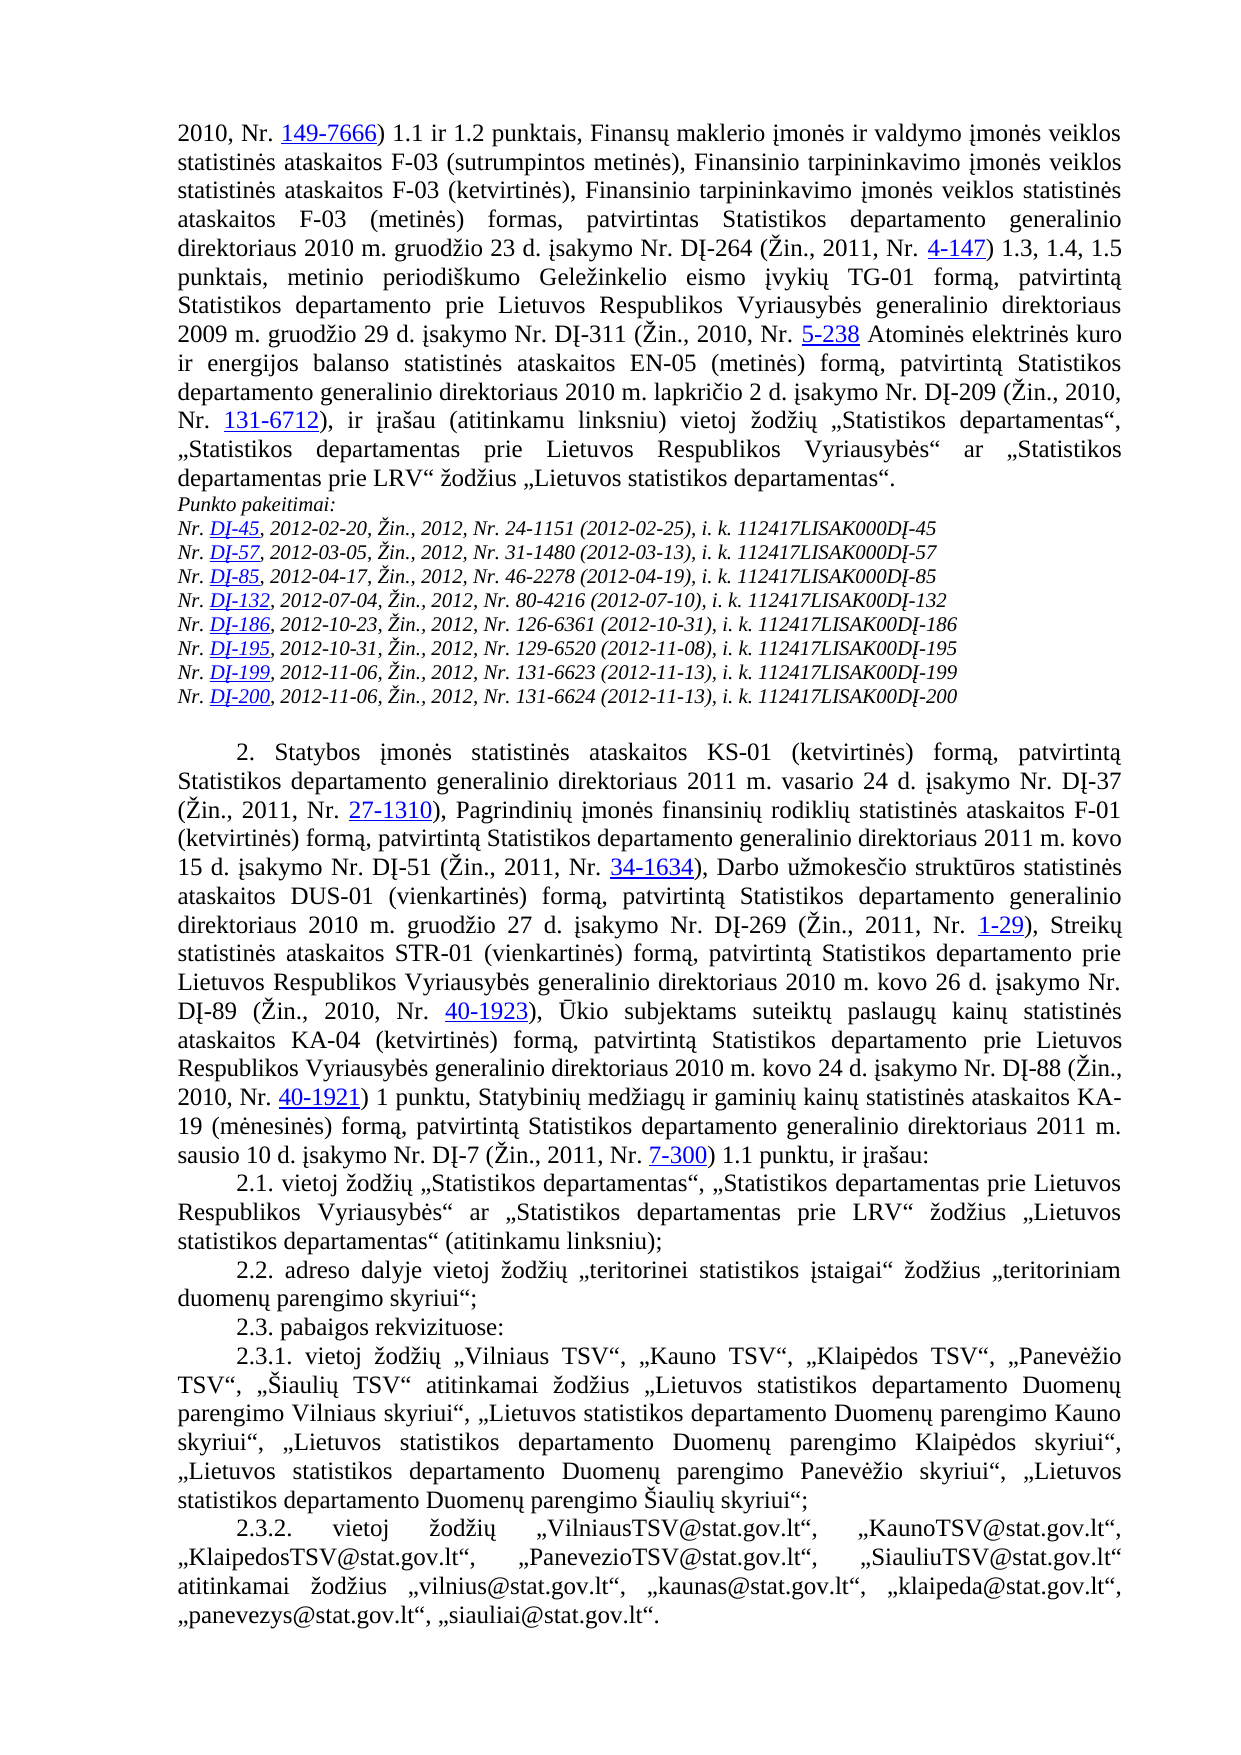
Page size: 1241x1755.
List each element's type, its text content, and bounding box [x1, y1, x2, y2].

text Nr. DĮ-200, 2012-11-06, Žin., 2012, Nr. 131-6624 (2012-11-13), i. k. 112417LISAK00DĮ-200 [177, 684, 1122, 708]
text 2. Statybos įmonės statistinės ataskaitos KS-01 (ketvirtinės) formą, patvirtintą Statistikos departamento generalinio direktoriaus 2011 m. vasario 24 d. įsakymo Nr. DĮ-37 (Žin., 2011, Nr. 27-1310), Pagrindinių įmonės finansinių rodiklių statistinės ataskaitos F-01 (ketvirtinės) formą, patvirtintą Statistikos departamento generalinio direktoriaus 2011 m. kovo 15 d. įsakymo Nr. DĮ-51 (Žin., 2011, Nr. 34-1634), Darbo užmokesčio struktūros statistinės ataskaitos DUS-01 (vienkartinės) formą, patvirtintą Statistikos departamento generalinio direktoriaus 2010 m. gruodžio 27 d. įsakymo Nr. DĮ-269 (Žin., 2011, Nr. 1-29), Streikų statistinės ataskaitos STR-01 (vienkartinės) formą, patvirtintą Statistikos departamento prie Lietuvos Respublikos Vyriausybės generalinio direktoriaus 2010 m. kovo 26 d. įsakymo Nr. DĮ-89 (Žin., 2010, Nr. 40-1923), Ūkio subjektams suteiktų paslaugų kainų statistinės ataskaitos KA-04 (ketvirtinės) formą, patvirtintą Statistikos departamento prie Lietuvos Respublikos Vyriausybės generalinio direktoriaus 2010 m. kovo 24 d. įsakymo Nr. DĮ-88 (Žin., 2010, Nr. 40-1921) 1 punktu, Statybinių medžiagų ir gaminių kainų statistinės ataskaitos KA-19 (mėnesinės) formą, patvirtintą Statistikos departamento generalinio direktoriaus 2011 m. sausio 10 d. įsakymo Nr. DĮ-7 (Žin., 2011, Nr. 7-300) 1.1 punktu, ir įrašau: [177, 737, 1122, 1168]
text 2.1. vietoj žodžių „Statistikos departamentas“, „Statistikos departamentas prie Lietuvos Respublikos Vyriausybės“ ar „Statistikos departamentas prie LRV“ žodžius „Lietuvos statistikos departamentas“ (atitinkamu linksniu); [177, 1168, 1122, 1255]
text 2.2. adreso dalyje vietoj žodžių „teritorinei statistikos įstaigai“ žodžius „teritoriniam duomenų parengimo skyriui“; [177, 1255, 1122, 1312]
text 2.3. pabaigos rekvizituose: [177, 1312, 1122, 1341]
text Nr. DĮ-195, 2012-10-31, Žin., 2012, Nr. 129-6520 (2012-11-08), i. k. 112417LISAK00DĮ-195 [177, 636, 1122, 660]
text Nr. DĮ-45, 2012-02-20, Žin., 2012, Nr. 24-1151 (2012-02-25), i. k. 112417LISAK000DĮ-45 [177, 516, 1122, 540]
text Nr. DĮ-57, 2012-03-05, Žin., 2012, Nr. 31-1480 (2012-03-13), i. k. 112417LISAK000DĮ-57 [177, 540, 1122, 564]
text Nr. DĮ-199, 2012-11-06, Žin., 2012, Nr. 131-6623 (2012-11-13), i. k. 112417LISAK00DĮ-199 [177, 660, 1122, 684]
text Nr. DĮ-186, 2012-10-23, Žin., 2012, Nr. 126-6361 (2012-10-31), i. k. 112417LISAK00DĮ-186 [177, 612, 1122, 636]
text Nr. DĮ-85, 2012-04-17, Žin., 2012, Nr. 46-2278 (2012-04-19), i. k. 112417LISAK000DĮ-85 [177, 564, 1122, 588]
text Nr. DĮ-132, 2012-07-04, Žin., 2012, Nr. 80-4216 (2012-07-10), i. k. 112417LISAK00DĮ-132 [177, 588, 1122, 612]
text 2.3.2. vietoj žodžių „VilniausTSV@stat.gov.lt“, „KaunoTSV@stat.gov.lt“, „KlaipedosTSV@stat.gov.lt“, „PanevezioTSV@stat.gov.lt“, „SiauliuTSV@stat.gov.lt“ atitinkamai žodžius „vilnius@stat.gov.lt“, „kaunas@stat.gov.lt“, „klaipeda@stat.gov.lt“, „panevezys@stat.gov.lt“, „siauliai@stat.gov.lt“. [177, 1513, 1122, 1628]
text Punkto pakeitimai: [177, 492, 1122, 516]
text 2.3.1. vietoj žodžių „Vilniaus TSV“, „Kauno TSV“, „Klaipėdos TSV“, „Panevėžio TSV“, „Šiaulių TSV“ atitinkamai žodžius „Lietuvos statistikos departamento Duomenų parengimo Vilniaus skyriui“, „Lietuvos statistikos departamento Duomenų parengimo Kauno skyriui“, „Lietuvos statistikos departamento Duomenų parengimo Klaipėdos skyriui“, „Lietuvos statistikos departamento Duomenų parengimo Panevėžio skyriui“, „Lietuvos statistikos departamento Duomenų parengimo Šiaulių skyriui“; [177, 1341, 1122, 1513]
text 2010, Nr. 149-7666) 1.1 ir 1.2 punktais, Finansų maklerio įmonės ir valdymo įmonės veiklos statistinės ataskaitos F-03 (sutrumpintos metinės), Finansinio tarpininkavimo įmonės veiklos statistinės ataskaitos F-03 (ketvirtinės), Finansinio tarpininkavimo įmonės veiklos statistinės ataskaitos F-03 (metinės) formas, patvirtintas Statistikos departamento generalinio direktoriaus 2010 m. gruodžio 23 d. įsakymo Nr. DĮ-264 (Žin., 2011, Nr. 4-147) 1.3, 1.4, 1.5 punktais, metinio periodiškumo Geležinkelio eismo įvykių TG-01 formą, patvirtintą Statistikos departamento prie Lietuvos Respublikos Vyriausybės generalinio direktoriaus 2009 m. gruodžio 29 d. įsakymo Nr. DĮ-311 (Žin., 2010, Nr. 5-238 Atominės elektrinės kuro ir energijos balanso statistinės ataskaitos EN-05 (metinės) formą, patvirtintą Statistikos departamento generalinio direktoriaus 2010 m. lapkričio 2 d. įsakymo Nr. DĮ-209 (Žin., 2010, Nr. 131-6712), ir įrašau (atitinkamu linksniu) vietoj žodžių „Statistikos departamentas“, „Statistikos departamentas prie Lietuvos Respublikos Vyriausybės“ ar „Statistikos departamentas prie LRV“ žodžius „Lietuvos statistikos departamentas“. [177, 118, 1122, 492]
